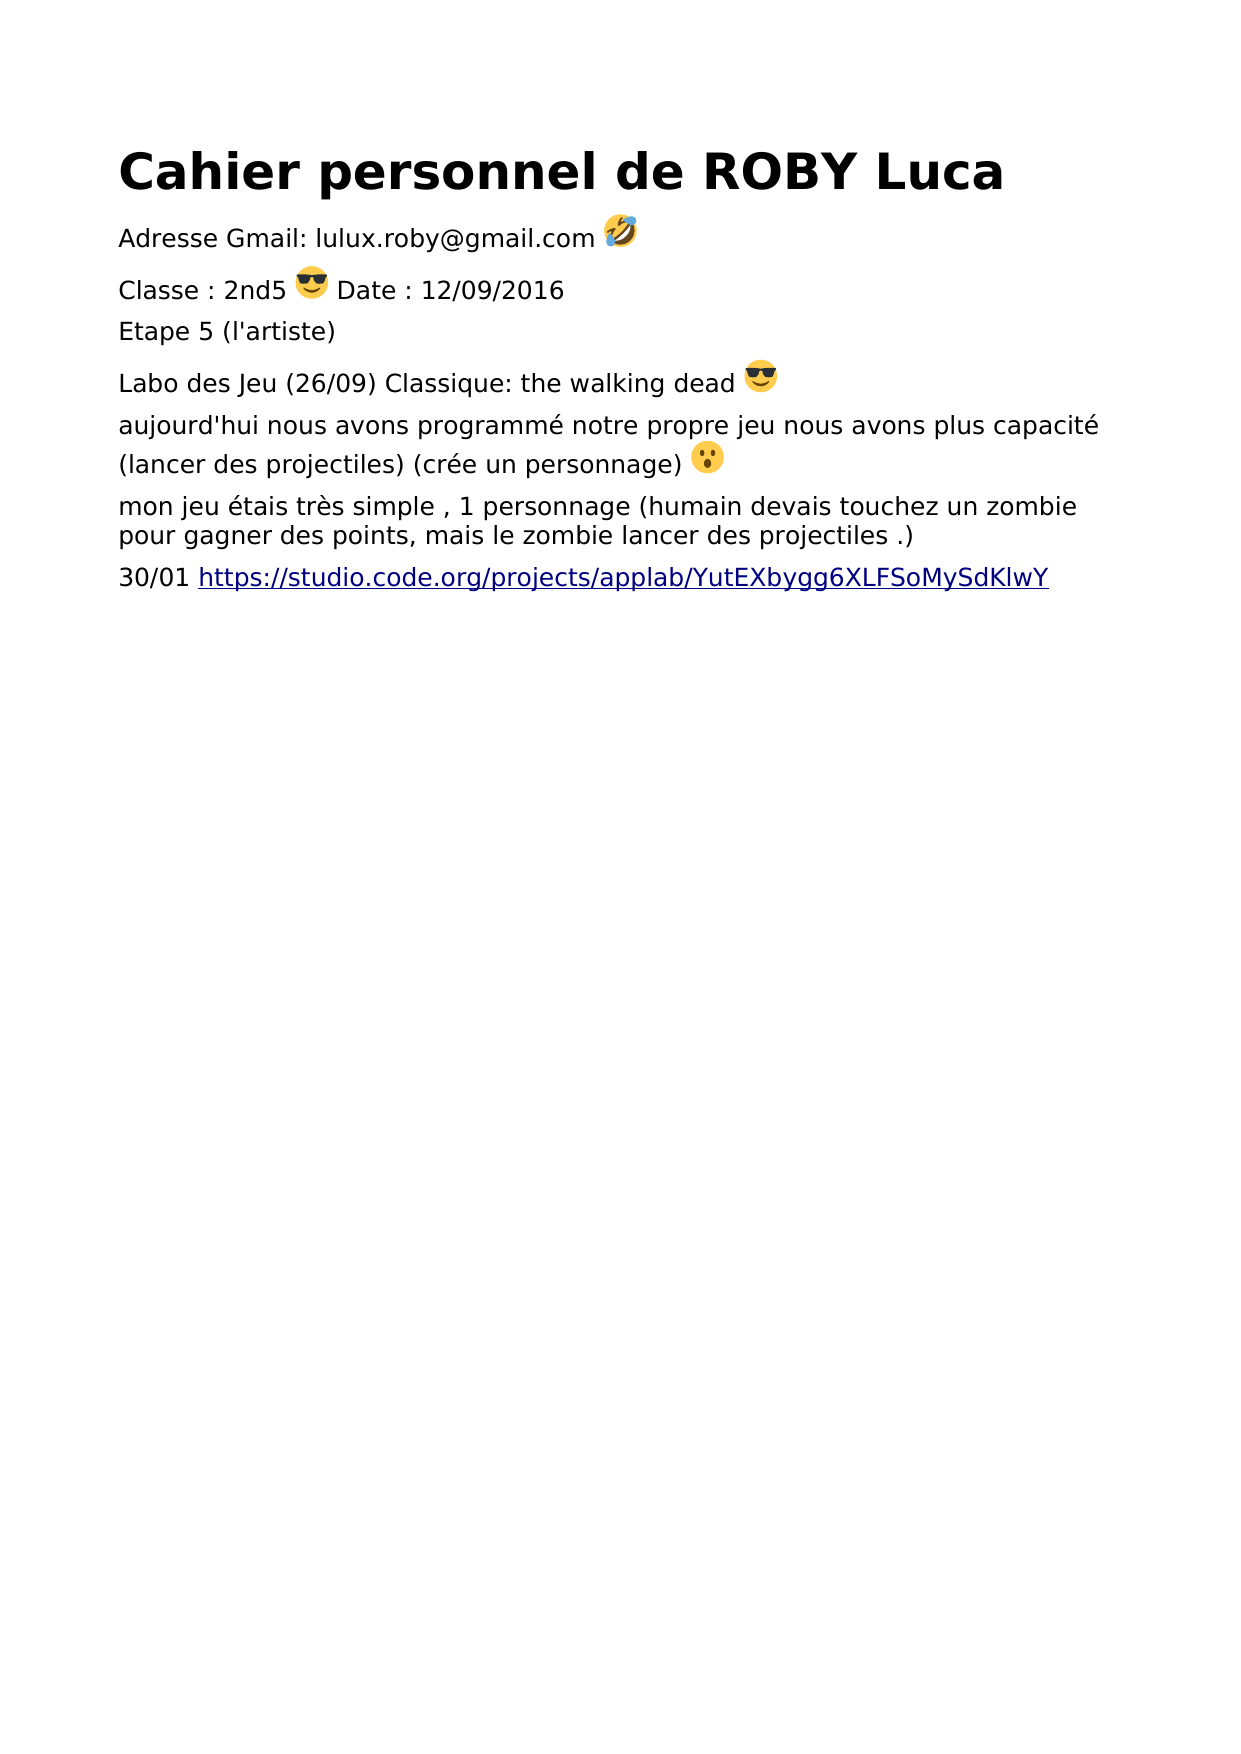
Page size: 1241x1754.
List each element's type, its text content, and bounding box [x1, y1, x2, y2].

text Adresse Gmail: lulux.roby@gmail.com [118, 214, 1122, 253]
text Classe : 2nd5 Date : 12/09/2016 [118, 266, 1122, 305]
text Etape 5 (l'artiste) [118, 318, 1122, 347]
text Labo des Jeu (26/09) Classique: the walking dead [118, 359, 1122, 399]
text aujourd'hui nous avons programmé notre propre jeu nous avons plus capacité (lancer des projectiles) (crée un personnage) [118, 411, 1122, 480]
text mon jeu étais très simple , 1 personnage (humain devais touchez un zombie pour gagner des points, mais le zombie lancer des projectiles .) [118, 492, 1122, 551]
subtitle Cahier personnel de ROBY Luca [118, 143, 1122, 201]
text 30/01 https://studio.code.org/projects/applab/YutEXbygg6XLFSoMySdKlwY [118, 563, 1122, 592]
